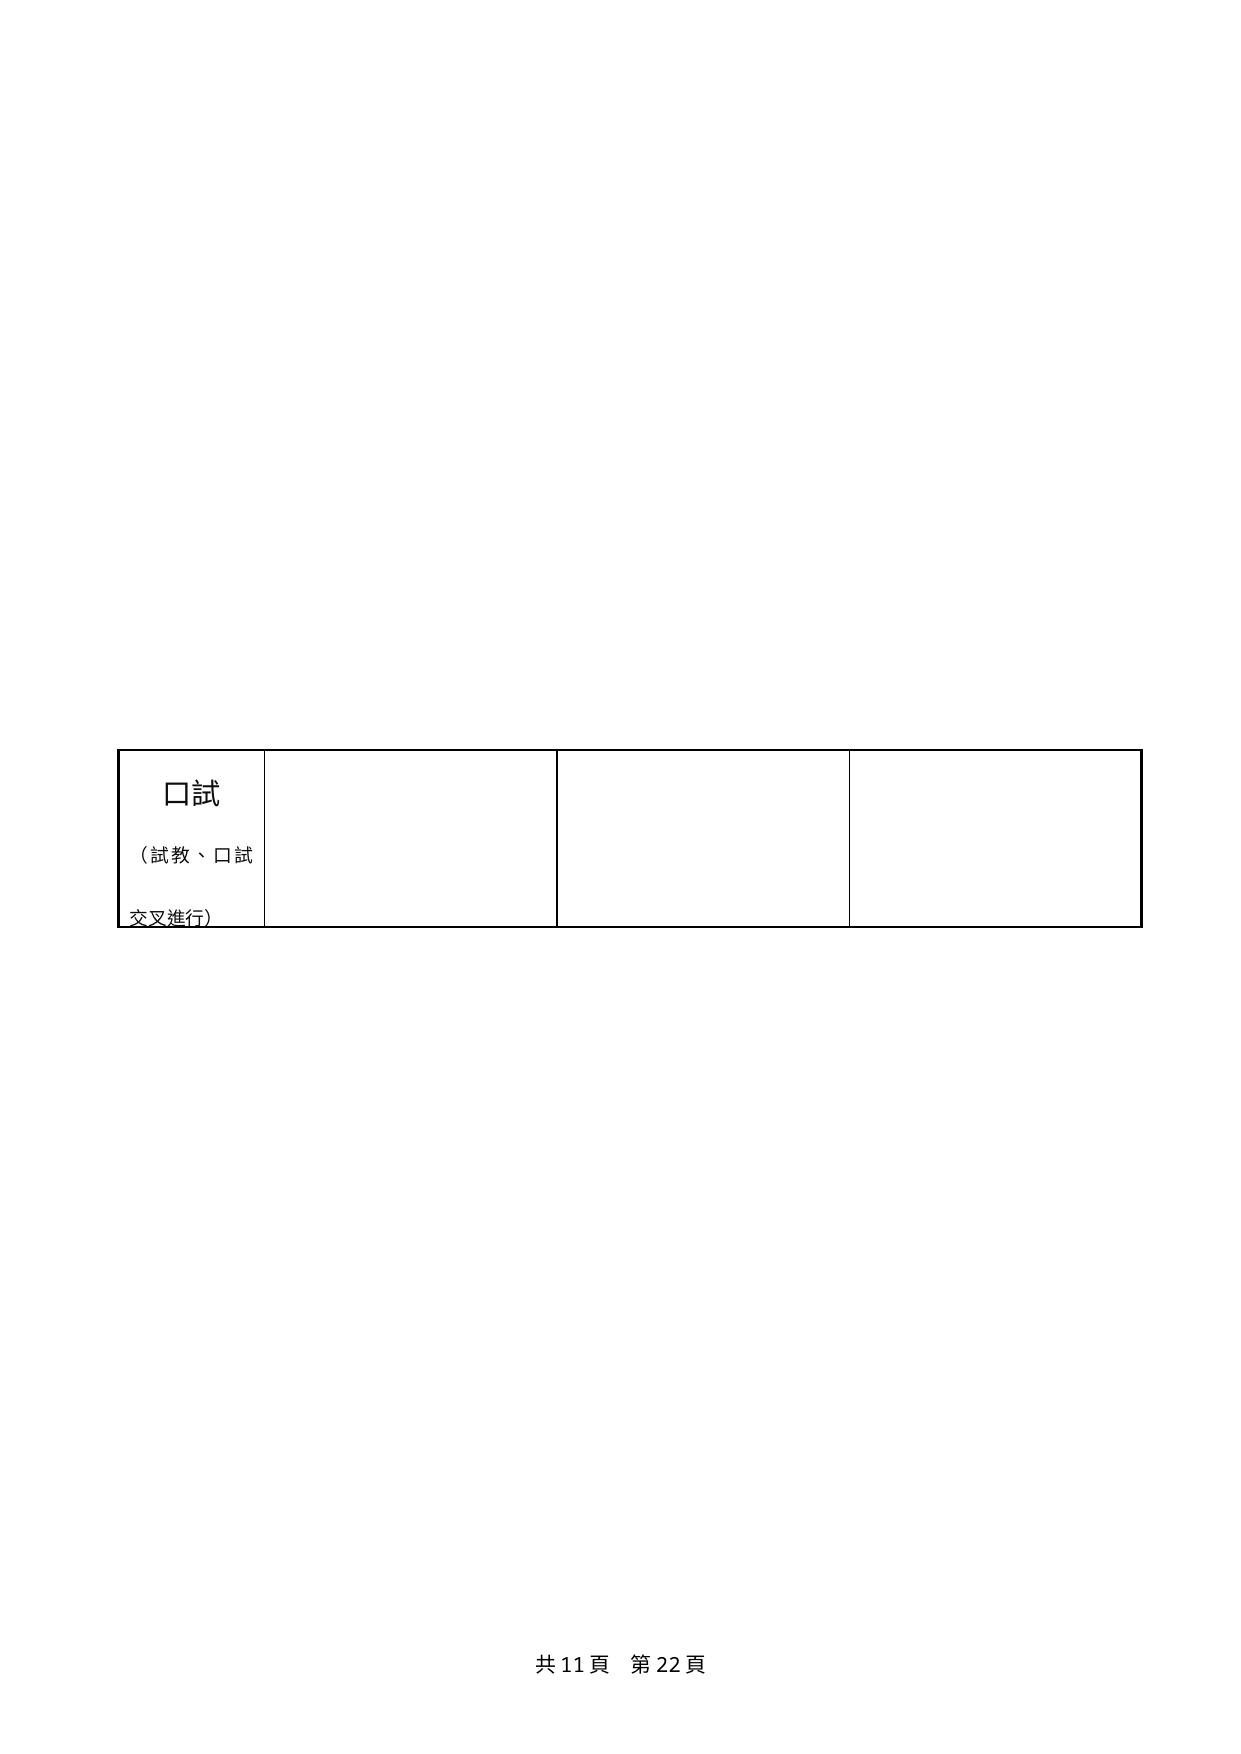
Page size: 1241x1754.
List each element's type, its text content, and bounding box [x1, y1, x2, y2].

table_cell 口試 （試教、口試交叉進行） [120, 751, 264, 926]
table_cell [558, 751, 849, 926]
table_cell [850, 751, 1140, 926]
table_cell [265, 751, 556, 926]
